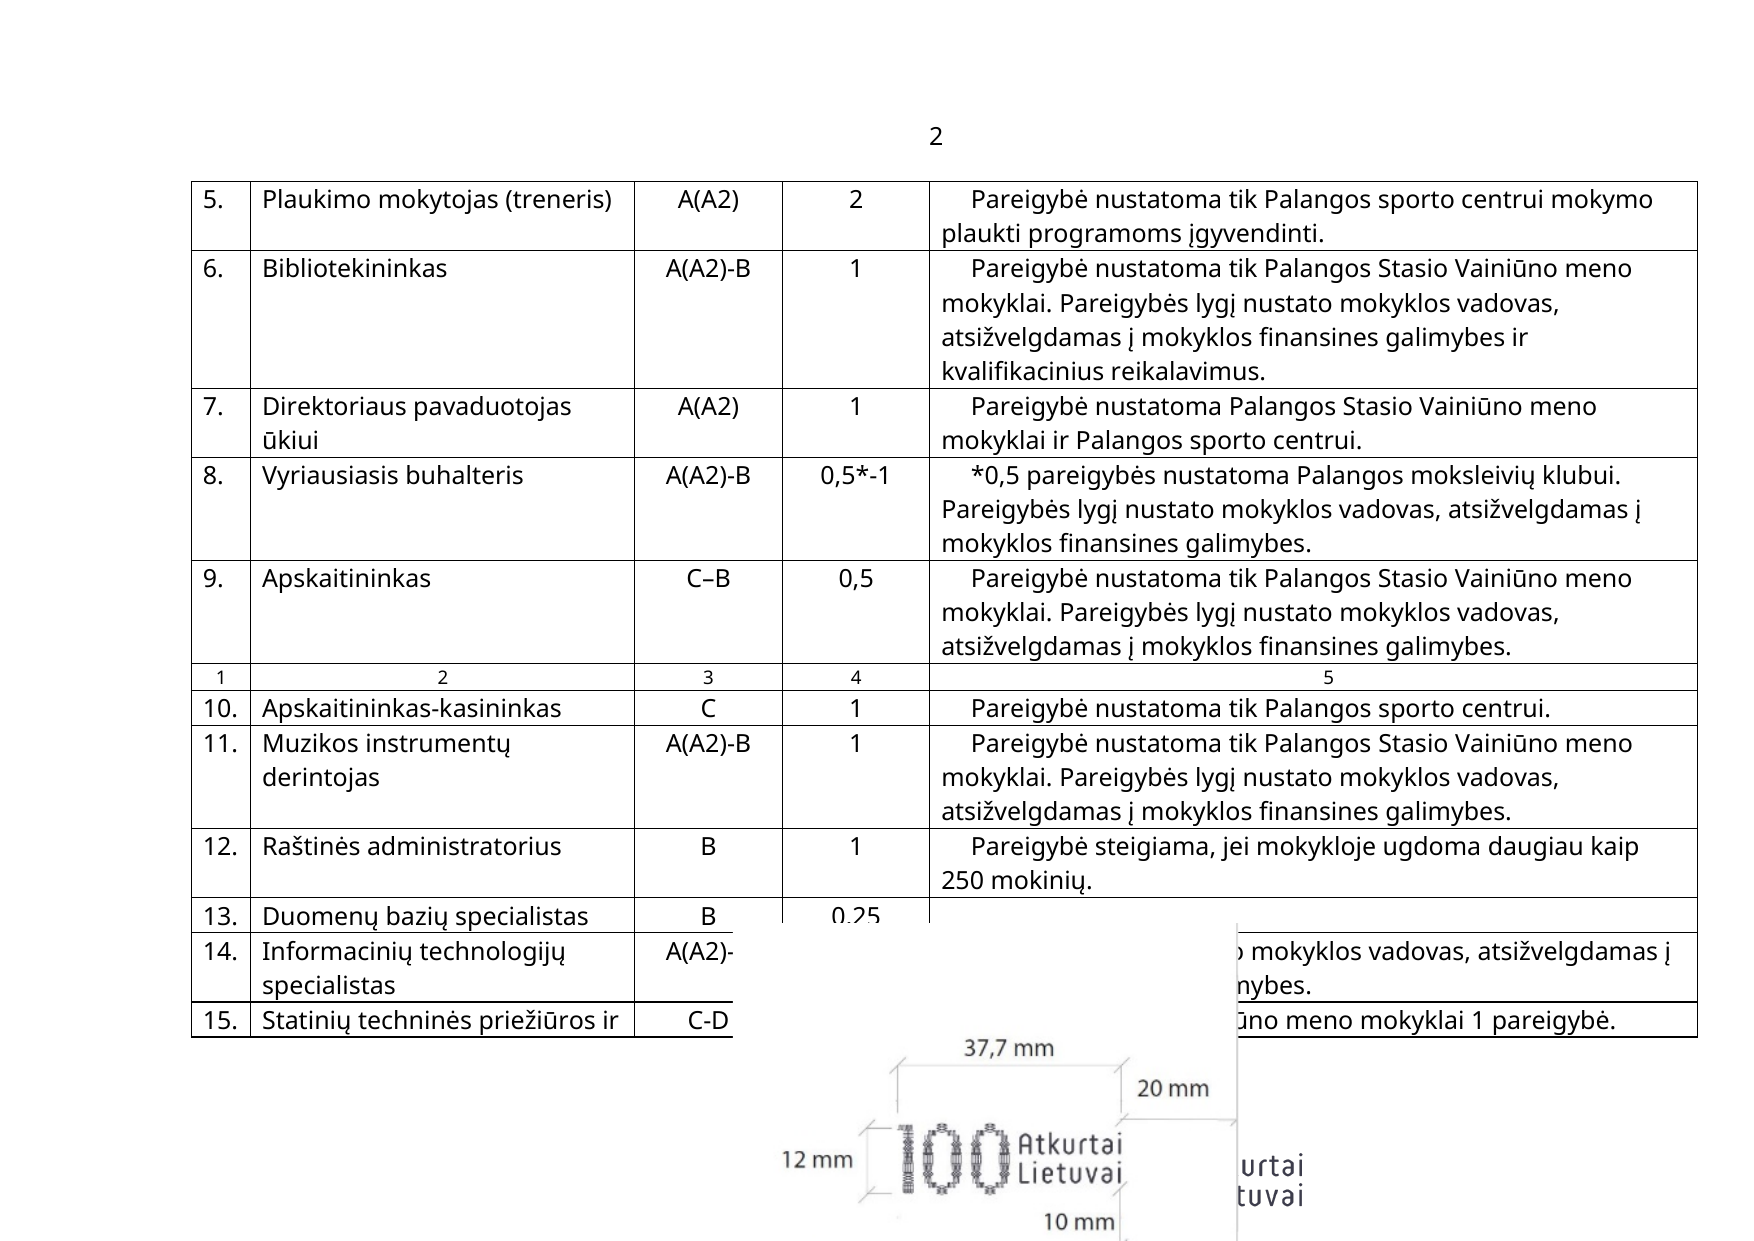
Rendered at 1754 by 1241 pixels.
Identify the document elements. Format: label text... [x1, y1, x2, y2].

table_cell 14. [192, 933, 250, 1001]
table_cell 8. [192, 458, 250, 560]
table_cell C–B [635, 561, 782, 663]
table_cell 4 [783, 664, 929, 689]
table_cell Muzikos instrumentų derintojas [251, 726, 634, 828]
table_cell Duomenų bazių specialistas [251, 898, 634, 932]
table_cell 0,25 [783, 898, 929, 923]
table_cell 10. [192, 691, 250, 725]
table_cell 11. [192, 726, 250, 828]
table_cell A(A2)-B [635, 251, 782, 387]
table_cell 12. [192, 829, 250, 897]
table_cell B [635, 829, 782, 897]
table_cell 1 [783, 389, 929, 457]
table_cell C [635, 691, 782, 725]
table_cell 1 [783, 251, 929, 387]
table_cell 7. [192, 389, 250, 457]
table_cell 0,5 [783, 561, 929, 663]
table_cell A(A2)-B [635, 458, 782, 560]
table_cell 1 [783, 829, 929, 897]
table_cell Pareigybė nustatoma tik Palangos Stasio Vainiūno meno mokyklai. Pareigybės lygį nustato mokyklos vadovas, atsižvelgdamas į mokyklos finansines galimybes. [930, 726, 1697, 828]
table_cell 1 [192, 664, 250, 689]
table_cell [930, 898, 1697, 932]
table_cell Pareigybės lygį nustato mokyklos vadovas, atsižvelgdamas į mokyklos finansines galimybes. [1239, 933, 1697, 1001]
table_cell Apskaitininkas [251, 561, 634, 663]
table_cell A(A2) [635, 389, 782, 457]
table_cell *0,5 pareigybės nustatoma Palangos moksleivių klubui. Pareigybės lygį nustato mokyklos vadovas, atsižvelgdamas į mokyklos finansines galimybes. [930, 458, 1697, 560]
table_cell 2 [783, 182, 929, 250]
table_cell Apskaitininkas-kasininkas [251, 691, 634, 725]
table_cell 0,5*-1 [783, 458, 929, 560]
table_cell 9. [192, 561, 250, 663]
table_cell 15. [192, 1003, 250, 1036]
table_cell A(A2)-B [635, 726, 782, 828]
table_cell B [635, 898, 782, 932]
table_cell A(A2)-B [635, 933, 732, 1001]
table_cell Direktoriaus pavaduotojas ūkiui [251, 389, 634, 457]
table_cell Raštinės administratorius [251, 829, 634, 897]
table_cell Plaukimo mokytojas (treneris) [251, 182, 634, 250]
table_cell 5 [930, 664, 1697, 689]
table_cell Pareigybė nustatoma tik Palangos sporto centrui. [930, 691, 1697, 725]
table_cell Informacinių technologijų specialistas [251, 933, 634, 1001]
table_cell Pareigybė steigiama, jei mokykloje ugdoma daugiau kaip 250 mokinių. [930, 829, 1697, 897]
table_cell C-D [635, 1003, 732, 1036]
table_cell Vyriausiasis buhalteris [251, 458, 634, 560]
table_cell 1 [783, 726, 929, 828]
table_cell 1 [783, 691, 929, 725]
table_cell Pareigybė nustatoma Palangos Stasio Vainiūno meno mokyklai ir Palangos sporto centrui. [930, 389, 1697, 457]
table_cell Bibliotekininkas [251, 251, 634, 387]
table_cell Pareigybė nustatoma tik Palangos Stasio Vainiūno meno mokyklai. Pareigybės lygį nustato mokyklos vadovas, atsižvelgdamas į mokyklos finansines galimybes. [930, 561, 1697, 663]
table_cell Statinių techninės priežiūros ir [251, 1003, 634, 1036]
table_cell Pareigybė nustatoma tik Palangos Stasio Vainiūno meno mokyklai. Pareigybės lygį nustato mokyklos vadovas, atsižvelgdamas į mokyklos finansines galimybes ir kvalifikacinius reikalavimus. [930, 251, 1697, 387]
table_cell *Palangos Stasio Vainiūno meno mokyklai 1 pareigybė. Palangos porto centrui – 2 pareigybės. Pareigybės lygį nustato mokyklos vadovas, atsižvelgdamas į atliekamas funkcijas ir mokyklos finansines galimybes. [1239, 1003, 1697, 1036]
table_cell 5. [192, 182, 250, 250]
table_cell Pareigybė nustatoma tik Palangos sporto centrui mokymo plaukti programoms įgyvendinti. [930, 182, 1697, 250]
table_cell A(A2) [635, 182, 782, 250]
table_cell 3 [635, 664, 782, 689]
table_cell 13. [192, 898, 250, 932]
table_cell 2 [251, 664, 634, 689]
table_cell 6. [192, 251, 250, 387]
